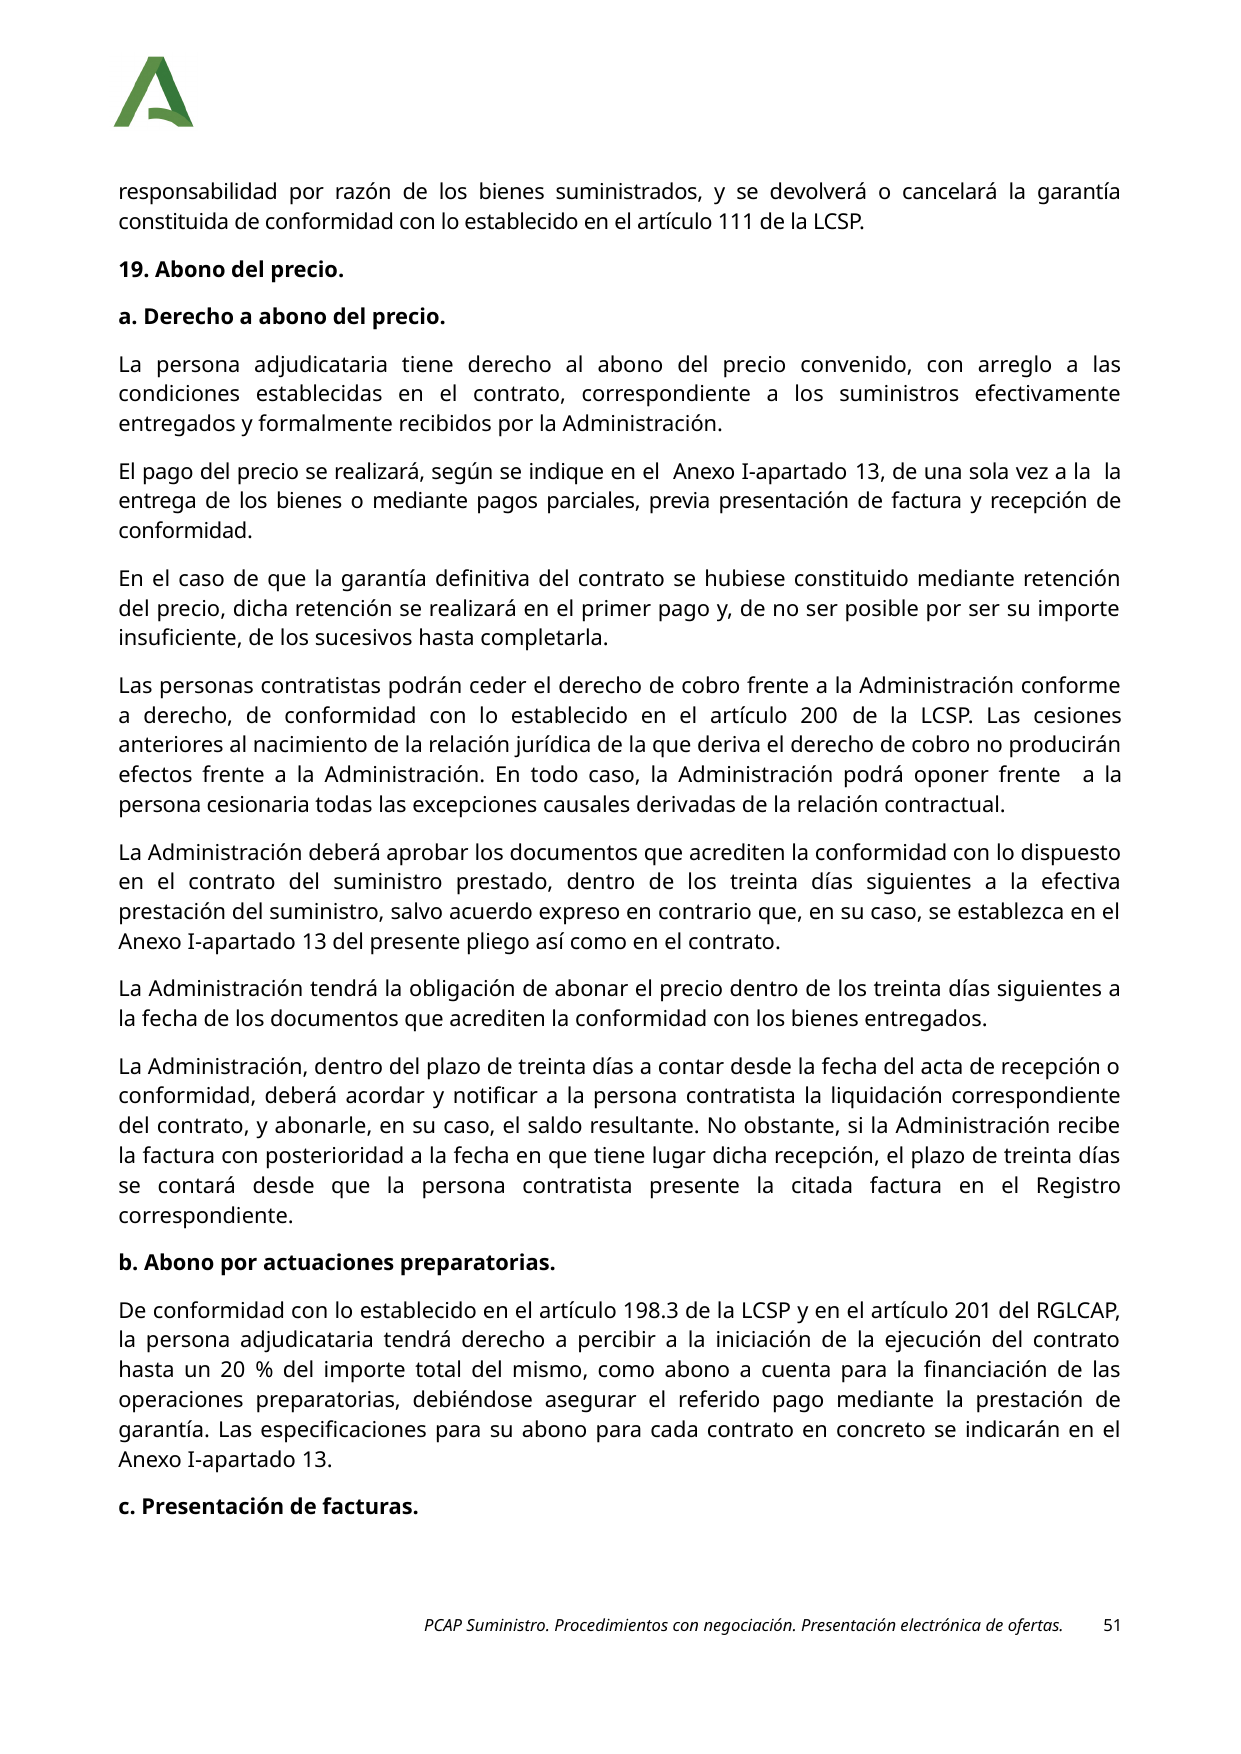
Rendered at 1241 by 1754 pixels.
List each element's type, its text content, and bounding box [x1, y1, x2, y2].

picture [109, 52, 198, 131]
text La Administración, dentro del plazo de treinta días a contar desde la fecha del acta de recepción o conformidad, deberá acordar y notificar a la persona contratista la liquidación correspondiente del contrato, y abonarle, en su caso, el saldo resultante. No obstante, si la Administración recibe la factura con posterioridad a la fecha en que tiene lugar dicha recepción, el plazo de treinta días se contará desde que la persona contratista presente la citada factura en el Registro correspondiente. [118, 1051, 1122, 1229]
text responsabilidad por razón de los bienes suministrados, y se devolverá o cancelará la garantía constituida de conformidad con lo establecido en el artículo 111 de la LCSP. [118, 176, 1122, 236]
text b. Abono por actuaciones preparatorias. [118, 1247, 1122, 1277]
subtitle 19. Abono del precio. [118, 254, 1122, 283]
text De conformidad con lo establecido en el artículo 198.3 de la LCSP y en el artículo 201 del RGLCAP, la persona adjudicataria tendrá derecho a percibir a la iniciación de la ejecución del contrato hasta un 20 % del importe total del mismo, como abono a cuenta para la financiación de las operaciones preparatorias, debiéndose asegurar el referido pago mediante la prestación de garantía. Las especificaciones para su abono para cada contrato en concreto se indicarán en el Anexo I-apartado 13. [118, 1295, 1122, 1473]
text En el caso de que la garantía definitiva del contrato se hubiese constituido mediante retención del precio, dicha retención se realizará en el primer pago y, de no ser posible por ser su importe insuficiente, de los sucesivos hasta completarla. [118, 563, 1122, 652]
text La Administración tendrá la obligación de abonar el precio dentro de los treinta días siguientes a la fecha de los documentos que acrediten la conformidad con los bienes entregados. [118, 973, 1122, 1033]
text El pago del precio se realizará, según se indique en el Anexo I-apartado 13, de una sola vez a la la entrega de los bienes o mediante pagos parciales, previa presentación de factura y recepción de conformidad. [118, 456, 1122, 545]
text c. Presentación de facturas. [118, 1491, 1122, 1521]
text La persona adjudicataria tiene derecho al abono del precio convenido, con arreglo a las condiciones establecidas en el contrato, correspondiente a los suministros efectivamente entregados y formalmente recibidos por la Administración. [118, 349, 1122, 438]
text a. Derecho a abono del precio. [118, 301, 1122, 331]
text La Administración deberá aprobar los documentos que acrediten la conformidad con lo dispuesto en el contrato del suministro prestado, dentro de los treinta días siguientes a la efectiva prestación del suministro, salvo acuerdo expreso en contrario que, en su caso, se establezca en el Anexo I-apartado 13 del presente pliego así como en el contrato. [118, 837, 1122, 956]
text Las personas contratistas podrán ceder el derecho de cobro frente a la Administración conforme a derecho, de conformidad con lo establecido en el artículo 200 de la LCSP. Las cesiones anteriores al nacimiento de la relación jurídica de la que deriva el derecho de cobro no producirán efectos frente a la Administración. En todo caso, la Administración podrá oponer frente a la persona cesionaria todas las excepciones causales derivadas de la relación contractual. [118, 670, 1122, 819]
